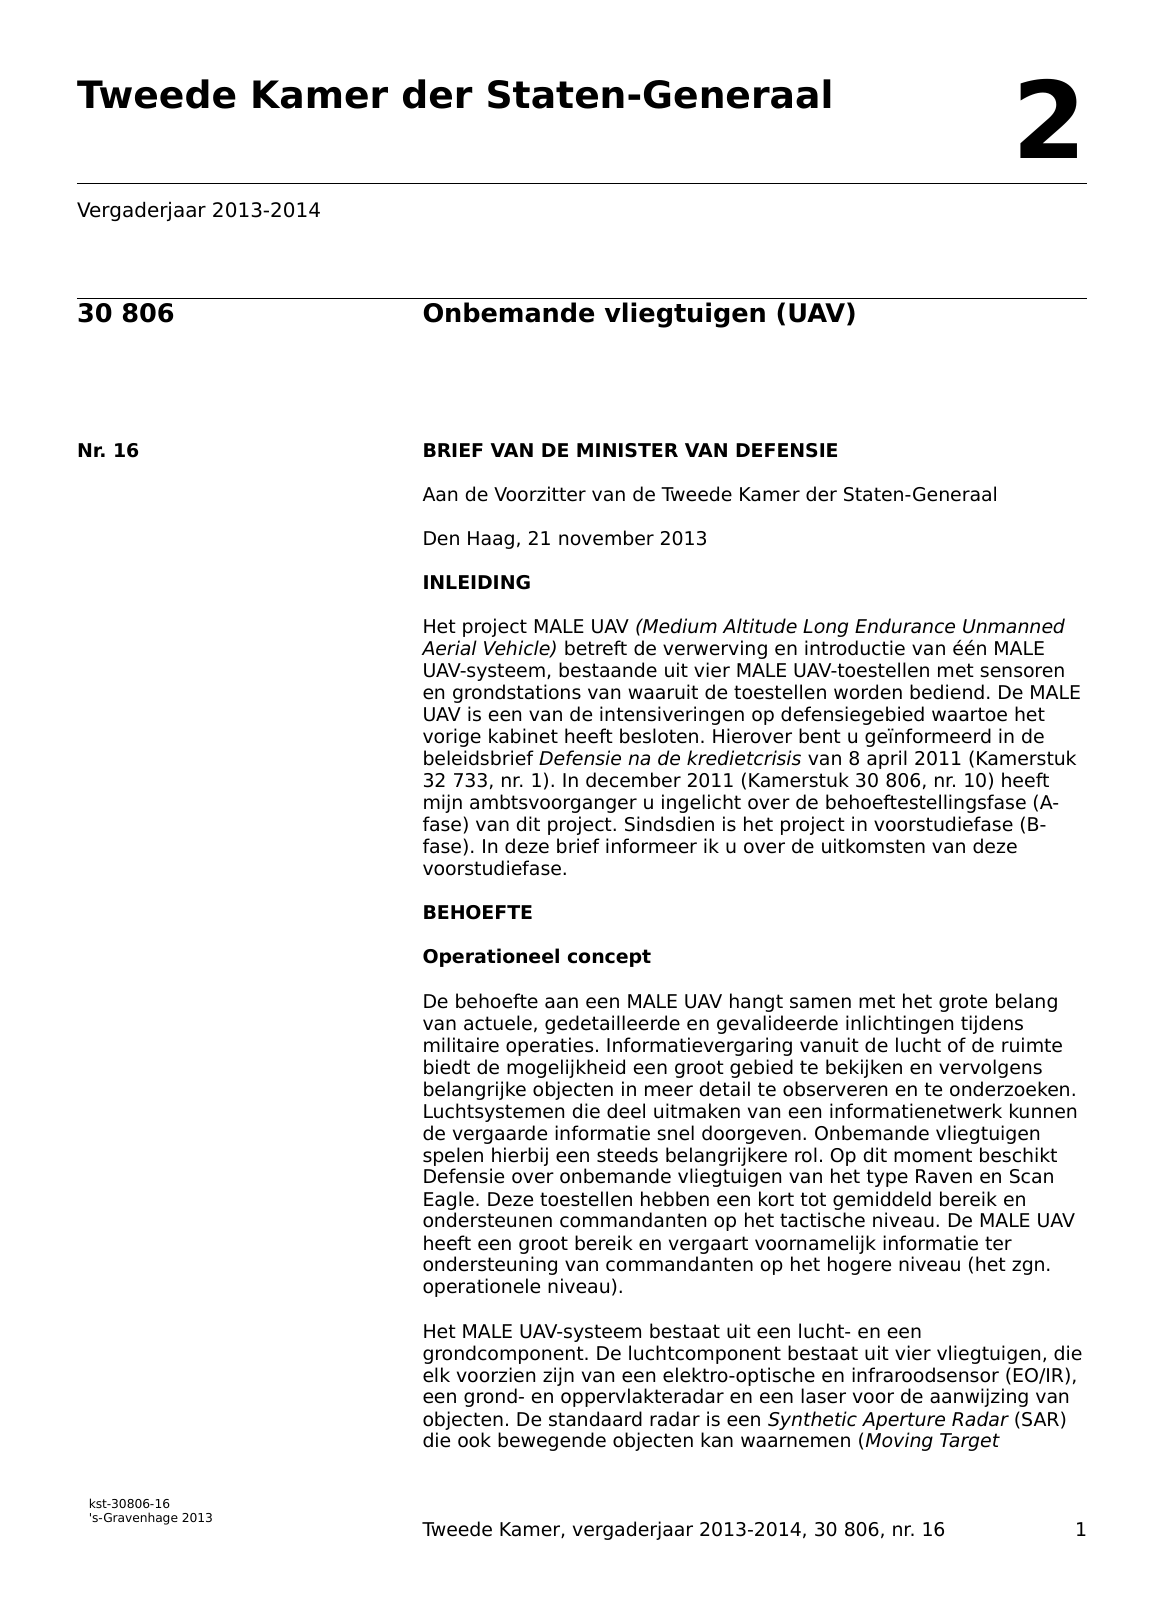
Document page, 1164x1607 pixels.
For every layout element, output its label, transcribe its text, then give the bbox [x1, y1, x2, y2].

subtitle Nr. 16 BRIEF VAN DE MINISTER VAN DEFENSIE [77, 440, 1087, 462]
text Den Haag, 21 november 2013 [422, 528, 1087, 550]
subtitle 30 806 Onbemande vliegtuigen (UAV) [77, 299, 1087, 329]
text Het project MALE UAV (Medium Altitude Long Endurance Unmanned Aerial Vehicle) betreft de verwerving en introductie van één MALE UAV-systeem, bestaande uit vier MALE UAV-toestellen met sensoren en grondstations van waaruit de toestellen worden bediend. De MALE UAV is een van de intensiveringen op defensiegebied waartoe het vorige kabinet heeft besloten. Hierover bent u geïnformeerd in de beleidsbrief Defensie na de kredietcrisis van 8 april 2011 (Kamerstuk 32 733, nr. 1). In december 2011 (Kamerstuk 30 806, nr. 10) heeft mijn ambtsvoorganger u ingelicht over de behoeftestellingsfase (A-fase) van dit project. Sindsdien is het project in voorstudiefase (B-fase). In deze brief informeer ik u over de uitkomsten van deze voorstudiefase. [422, 616, 1087, 880]
text Het MALE UAV-systeem bestaat uit een lucht- en een grondcomponent. De luchtcomponent bestaat uit vier vliegtuigen, die elk voorzien zijn van een elektro-optische en infraroodsensor (EO/IR), een grond- en oppervlakteradar en een laser voor de aanwijzing van objecten. De standaard radar is een Synthetic Aperture Radar (SAR) die ook bewegende objecten kan waarnemen (Moving Target [422, 1321, 1087, 1452]
text 's-Gravenhage 2013 [88, 1511, 323, 1525]
text kst-30806-16 [88, 1497, 323, 1511]
text Aan de Voorzitter van de Tweede Kamer der Staten-Generaal [422, 484, 1087, 506]
subtitle BEHOEFTE [422, 902, 1087, 924]
table_cell Vergaderjaar 2013-2014 [77, 184, 1087, 298]
text De behoefte aan een MALE UAV hangt samen met het grote belang van actuele, gedetailleerde en gevalideerde inlichtingen tijdens militaire operaties. Informatievergaring vanuit de lucht of de ruimte biedt de mogelijkheid een groot gebied te bekijken en vervolgens belangrijke objecten in meer detail te observeren en te onderzoeken. Luchtsystemen die deel uitmaken van een informatienetwerk kunnen de vergaarde informatie snel doorgeven. Onbemande vliegtuigen spelen hierbij een steeds belangrijkere rol. Op dit moment beschikt Defensie over onbemande vliegtuigen van het type Raven en Scan Eagle. Deze toestellen hebben een kort tot gemiddeld bereik en ondersteunen commandanten op het tactische niveau. De MALE UAV heeft een groot bereik en vergaart voornamelijk informatie ter ondersteuning van commandanten op het hogere niveau (het zgn. operationele niveau). [422, 991, 1087, 1298]
subtitle Operationeel concept [422, 946, 1087, 968]
table_header Tweede Kamer der Staten-Generaal [77, 59, 886, 183]
table_header 2 [886, 59, 1087, 183]
subtitle INLEIDING [422, 572, 1087, 594]
